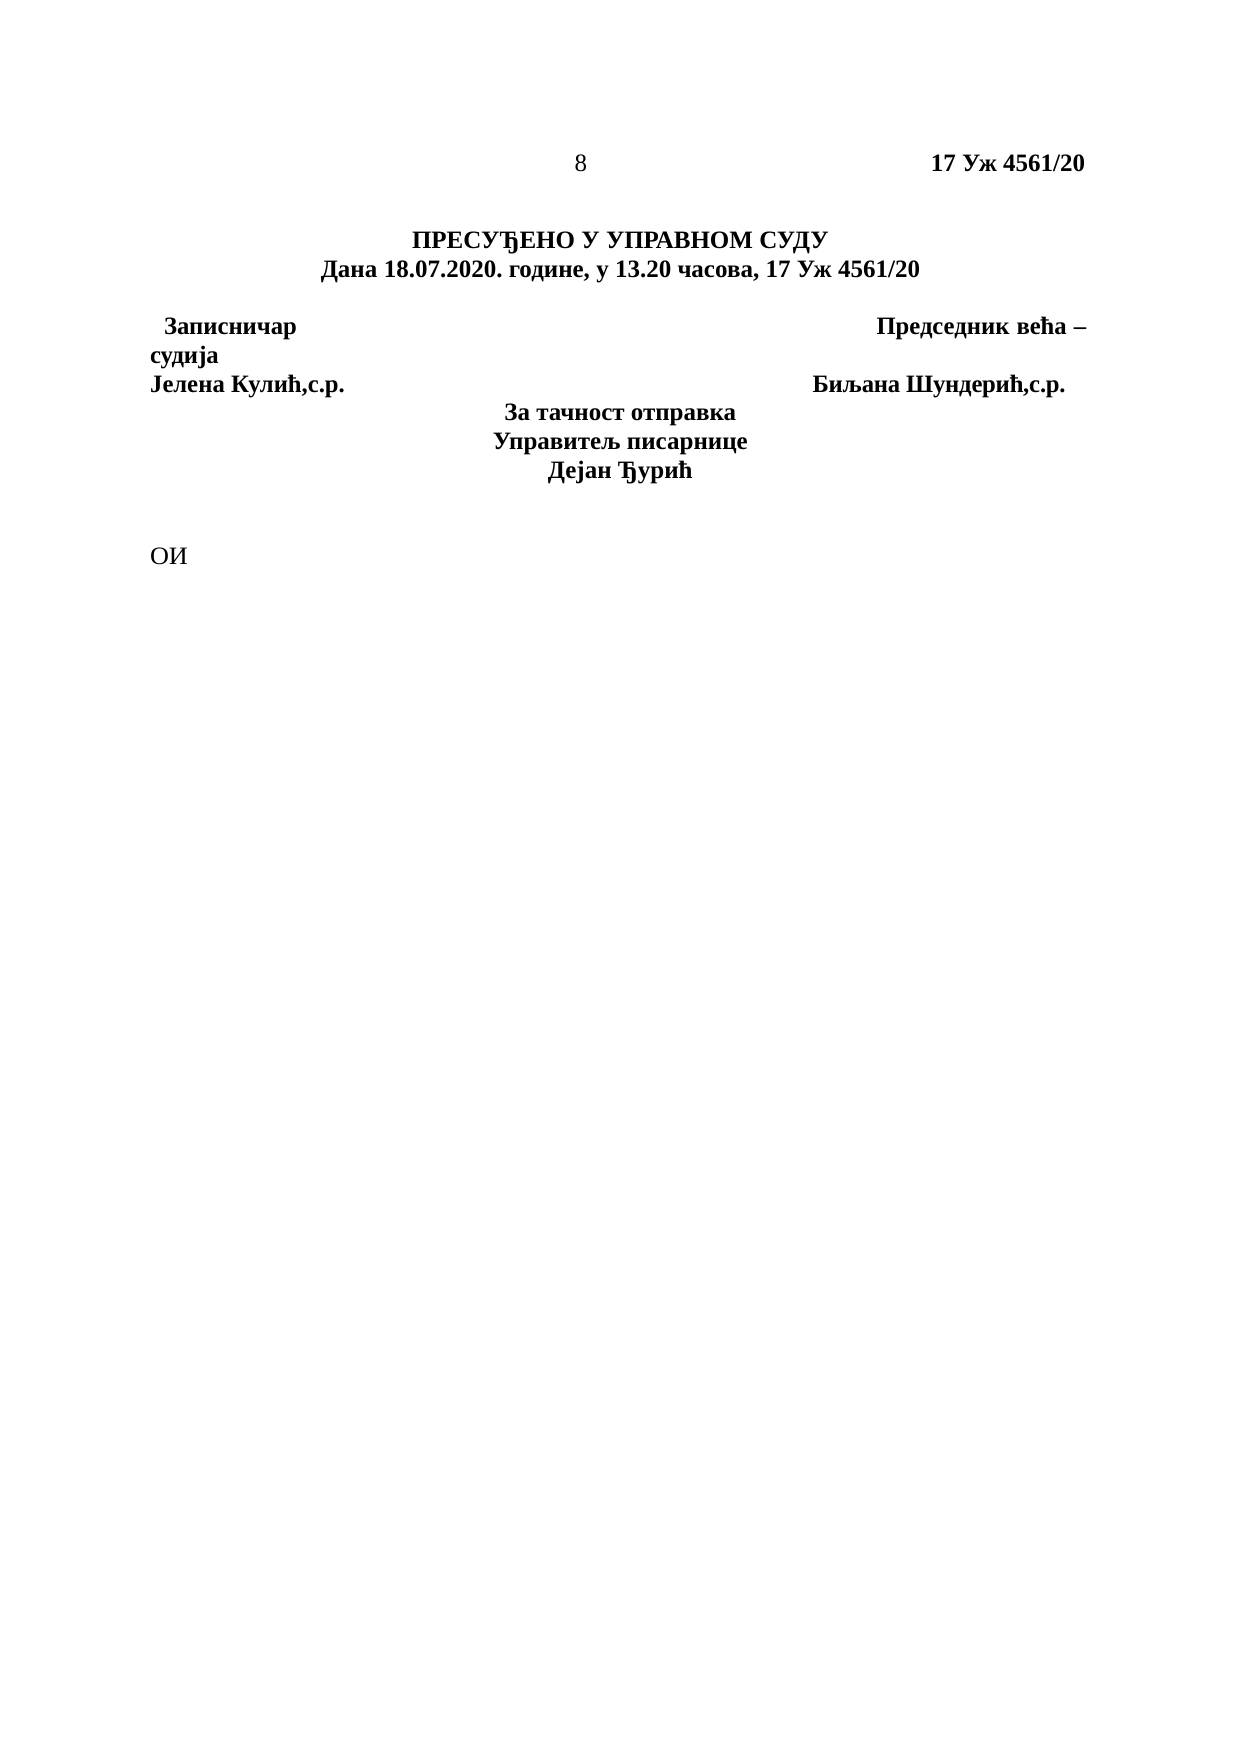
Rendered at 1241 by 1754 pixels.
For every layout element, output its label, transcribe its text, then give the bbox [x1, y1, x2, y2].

text Управитељ писарнице [150, 426, 1090, 455]
text Записничар Председник већа – судија [150, 311, 1090, 369]
text За тачност отправка [150, 397, 1090, 426]
text Дејан Ђурић [150, 455, 1090, 484]
text ОИ [150, 541, 1090, 570]
text ПРЕСУЂЕНО У УПРАВНОМ СУДУ [150, 225, 1090, 254]
text Дана 18.07.2020. године, у 13.20 часова, 17 Уж 4561/20 [150, 254, 1090, 282]
text Јелена Кулић,с.р. Биљана Шундерић,с.р. [150, 369, 1090, 397]
